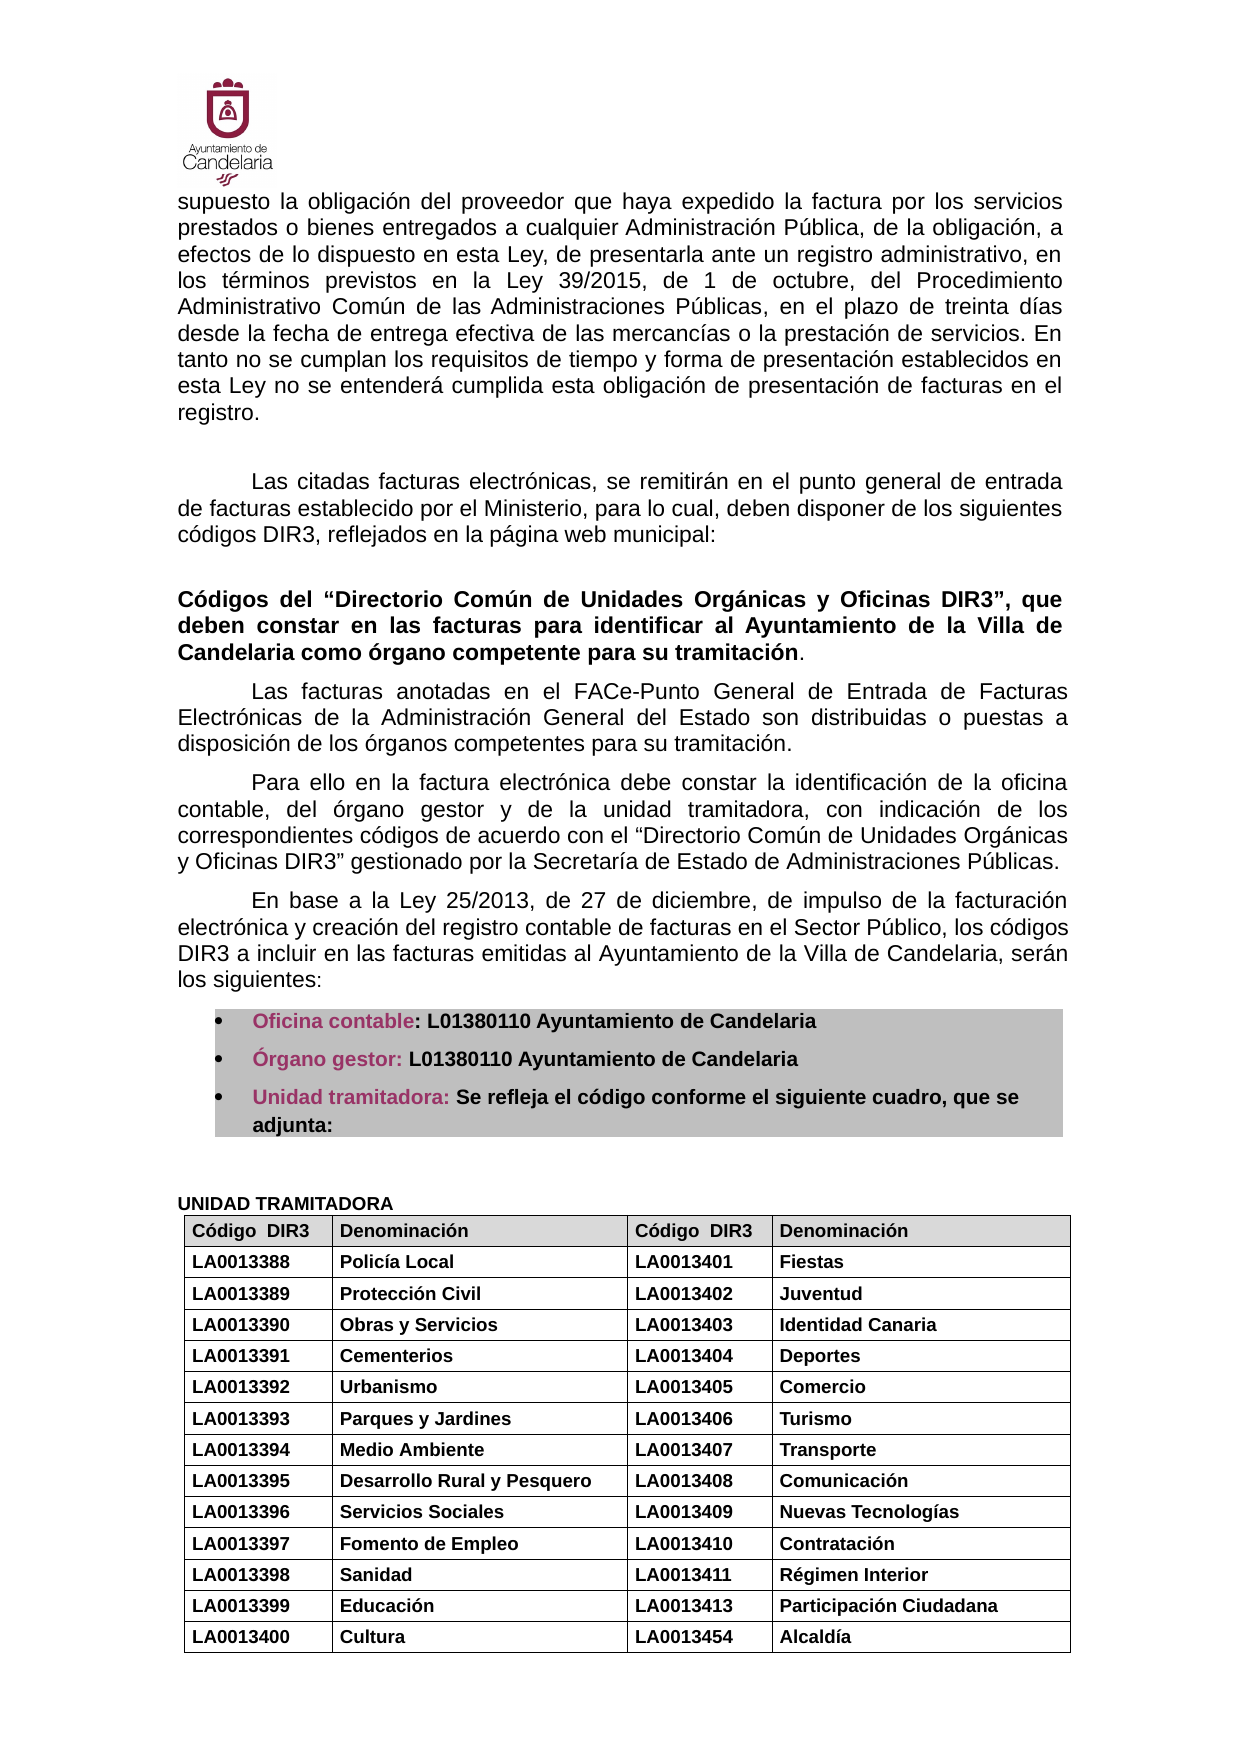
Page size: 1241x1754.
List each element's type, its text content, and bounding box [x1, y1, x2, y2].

table_cell Educación [333, 1591, 627, 1621]
table_cell Parques y Jardines [333, 1403, 627, 1433]
table_cell LA0013411 [628, 1560, 772, 1590]
table_cell LA0013406 [628, 1403, 772, 1433]
table_header Denominación [333, 1216, 627, 1246]
table_cell LA0013407 [628, 1435, 772, 1465]
text supuesto la obligación del proveedor que haya expedido la factura por los servicios prestados o bienes entregados a cualquier Administración Pública, de la obligación, a efectos de lo dispuesto en esta Ley, de presentarla ante un registro administrativo, en los términos previstos en la Ley 39/2015, de 1 de octubre, del Procedimiento Administrativo Común de las Administraciones Públicas, en el plazo de treinta días desde la fecha de entrega efectiva de las mercancías o la prestación de servicios. En tanto no se cumplan los requisitos de tiempo y forma de presentación establecidos en esta Ley no se entenderá cumplida esta obligación de presentación de facturas en el registro. [177, 188, 1063, 425]
table_cell LA0013400 [185, 1622, 332, 1652]
table_cell LA0013398 [185, 1560, 332, 1590]
table_cell Servicios Sociales [333, 1497, 627, 1527]
table_cell LA0013392 [185, 1372, 332, 1402]
table_cell Policía Local [333, 1247, 627, 1277]
list Oficina contable: L01380110 Ayuntamiento de Candelaria [215, 1009, 1063, 1033]
table_cell Cementerios [333, 1341, 627, 1371]
table_cell LA0013403 [628, 1310, 772, 1340]
table_cell Comercio [773, 1372, 1070, 1402]
table_cell Cultura [333, 1622, 627, 1652]
table_cell LA0013396 [185, 1497, 332, 1527]
text En base a la Ley 25/2013, de 27 de diciembre, de impulso de la facturación electrónica y creación del registro contable de facturas en el Sector Público, los códigos DIR3 a incluir en las facturas emitidas al Ayuntamiento de la Villa de Candelaria, serán los siguientes: [177, 887, 1069, 992]
table_cell LA0013399 [185, 1591, 332, 1621]
table_cell LA0013389 [185, 1278, 332, 1308]
table_cell LA0013454 [628, 1622, 772, 1652]
table_header Denominación [773, 1216, 1070, 1246]
text UNIDAD TRAMITADORA [177, 1193, 1063, 1215]
table_cell Urbanismo [333, 1372, 627, 1402]
text Para ello en la factura electrónica debe constar la identificación de la oficina contable, del órgano gestor y de la unidad tramitadora, con indicación de los correspondientes códigos de acuerdo con el “Directorio Común de Unidades Orgánicas y Oficinas DIR3” gestionado por la Secretaría de Estado de Administraciones Públicas. [177, 769, 1069, 874]
table_cell Desarrollo Rural y Pesquero [333, 1466, 627, 1496]
table_cell Fomento de Empleo [333, 1528, 627, 1558]
table_cell LA0013409 [628, 1497, 772, 1527]
text Códigos del “Directorio Común de Unidades Orgánicas y Oficinas DIR3”, que deben constar en las facturas para identificar al Ayuntamiento de la Villa de Candelaria como órgano competente para su tramitación. [177, 586, 1063, 665]
table_cell LA0013404 [628, 1341, 772, 1371]
table_cell Deportes [773, 1341, 1070, 1371]
table_cell LA0013405 [628, 1372, 772, 1402]
table_cell Juventud [773, 1278, 1070, 1308]
table_cell Contratación [773, 1528, 1070, 1558]
table_cell Obras y Servicios [333, 1310, 627, 1340]
table_cell LA0013402 [628, 1278, 772, 1308]
table_cell Medio Ambiente [333, 1435, 627, 1465]
table_cell Turismo [773, 1403, 1070, 1433]
table_cell Régimen Interior [773, 1560, 1070, 1590]
table_cell LA0013394 [185, 1435, 332, 1465]
table_cell LA0013401 [628, 1247, 772, 1277]
table_cell Participación Ciudadana [773, 1591, 1070, 1621]
table_cell LA0013408 [628, 1466, 772, 1496]
table_cell Comunicación [773, 1466, 1070, 1496]
table_cell LA0013395 [185, 1466, 332, 1496]
text Las facturas anotadas en el FACe-Punto General de Entrada de Facturas Electrónicas de la Administración General del Estado son distribuidas o puestas a disposición de los órganos competentes para su tramitación. [177, 678, 1069, 757]
table_header Código DIR3 [185, 1216, 332, 1246]
table_cell Alcaldía [773, 1622, 1070, 1652]
table_cell Nuevas Tecnologías [773, 1497, 1070, 1527]
table_header Código DIR3 [628, 1216, 772, 1246]
list Unidad tramitadora: Se refleja el código conforme el siguiente cuadro, que se adjunta: [215, 1085, 1063, 1137]
list Órgano gestor: L01380110 Ayuntamiento de Candelaria [215, 1047, 1063, 1071]
text Las citadas facturas electrónicas, se remitirán en el punto general de entrada de facturas establecido por el Ministerio, para lo cual, deben disponer de los siguientes códigos DIR3, reflejados en la página web municipal: [177, 468, 1063, 547]
table_cell Sanidad [333, 1560, 627, 1590]
table_cell LA0013410 [628, 1528, 772, 1558]
table_cell Protección Civil [333, 1278, 627, 1308]
table_cell LA0013388 [185, 1247, 332, 1277]
table_cell Transporte [773, 1435, 1070, 1465]
table_cell LA0013413 [628, 1591, 772, 1621]
table_cell Fiestas [773, 1247, 1070, 1277]
table_cell LA0013397 [185, 1528, 332, 1558]
table_cell LA0013391 [185, 1341, 332, 1371]
table_cell LA0013393 [185, 1403, 332, 1433]
table_cell LA0013390 [185, 1310, 332, 1340]
table_cell Identidad Canaria [773, 1310, 1070, 1340]
